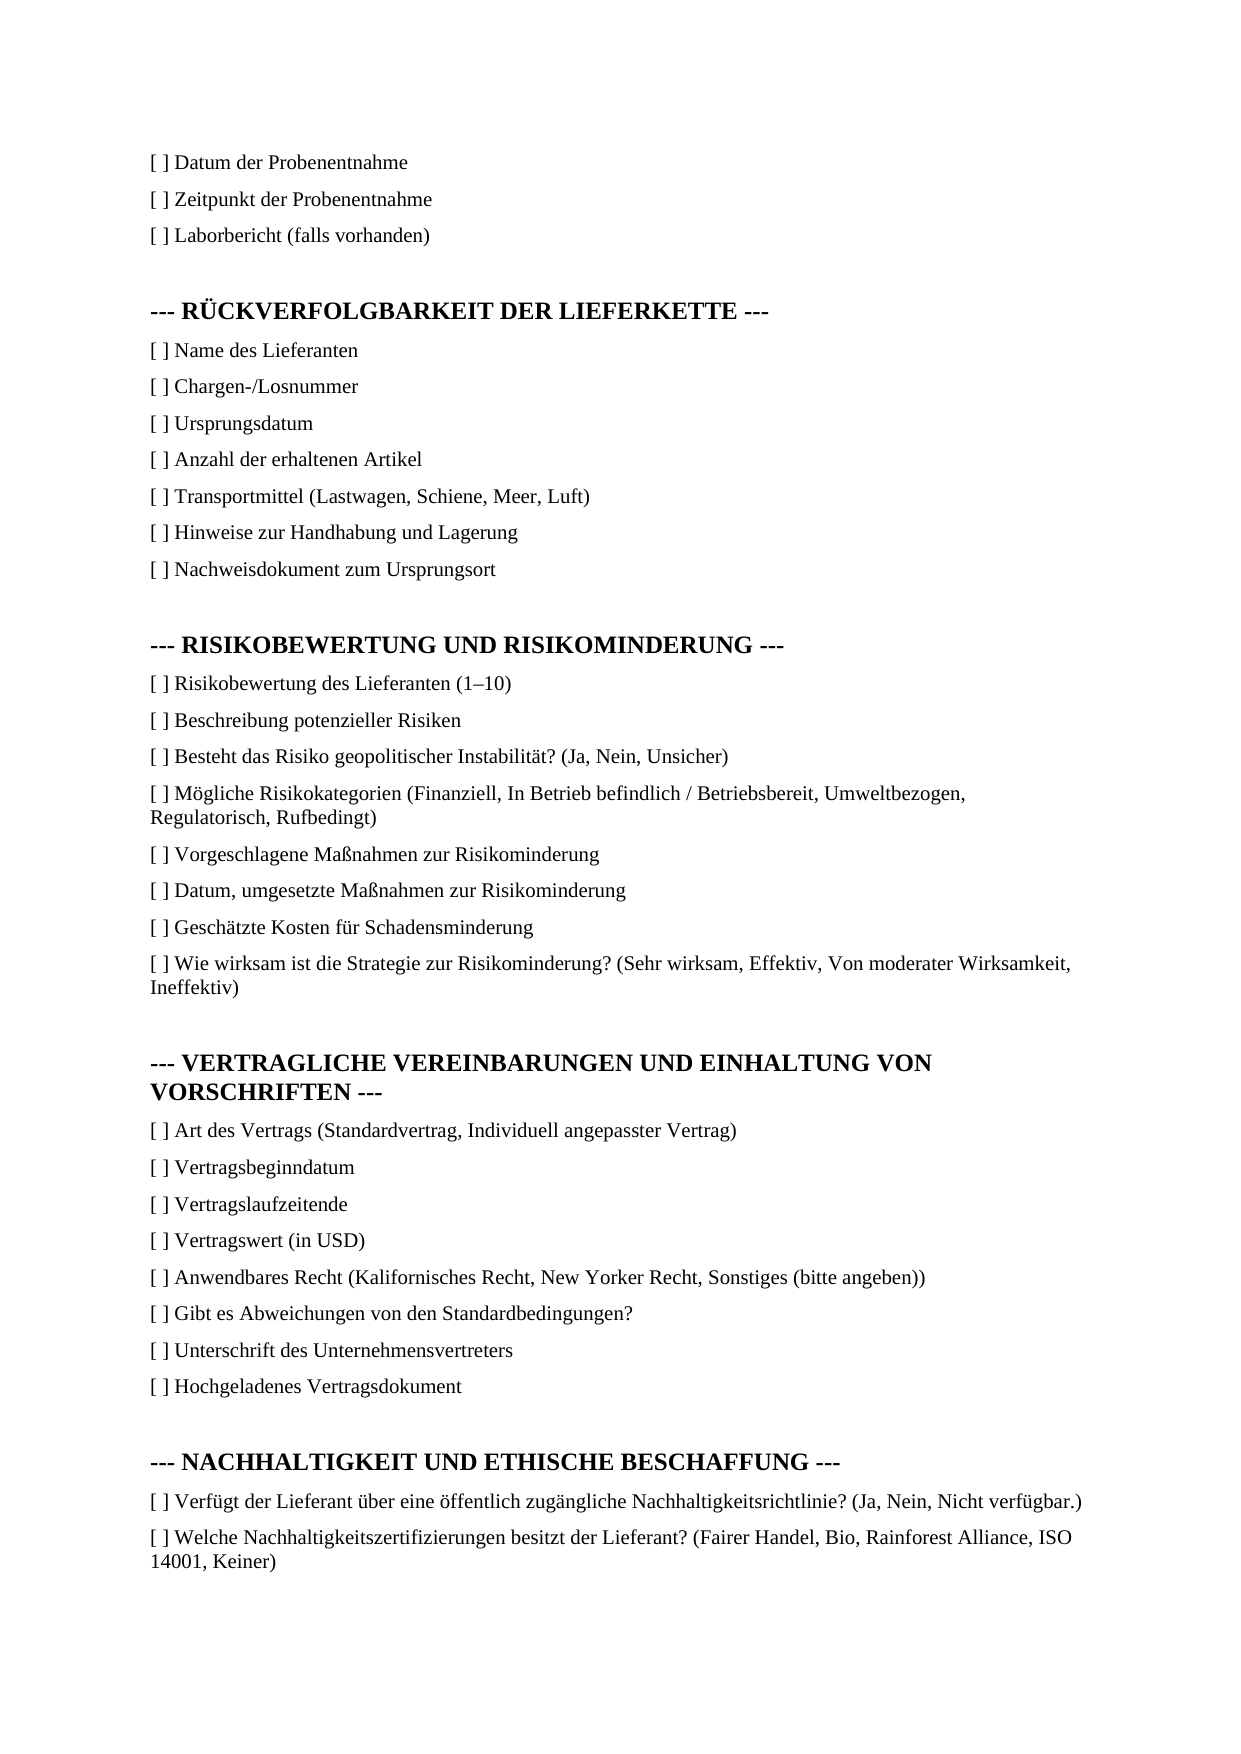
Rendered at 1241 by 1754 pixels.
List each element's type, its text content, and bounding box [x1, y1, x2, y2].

text [ ] Wie wirksam ist die Strategie zur Risikominderung? (Sehr wirksam, Effektiv, Von moderater Wirksamkeit, Ineffektiv) [150, 951, 1090, 999]
text [ ] Vertragswert (in USD) [150, 1228, 1090, 1252]
text [ ] Vertragslaufzeitende [150, 1192, 1090, 1216]
text [ ] Art des Vertrags (Standardvertrag, Individuell angepasster Vertrag) [150, 1118, 1090, 1142]
text --- RISIKOBEWERTUNG UND RISIKOMINDERUNG --- [150, 630, 1090, 659]
text [ ] Anzahl der erhaltenen Artikel [150, 447, 1090, 471]
text [ ] Datum, umgesetzte Maßnahmen zur Risikominderung [150, 878, 1090, 902]
text [ ] Vertragsbeginndatum [150, 1155, 1090, 1179]
text [ ] Welche Nachhaltigkeitszertifizierungen besitzt der Lieferant? (Fairer Handel, Bio, Rainforest Alliance, ISO 14001, Keiner) [150, 1525, 1090, 1573]
text [ ] Geschätzte Kosten für Schadensminderung [150, 915, 1090, 939]
text [ ] Mögliche Risikokategorien (Finanziell, In Betrieb befindlich / Betriebsbereit, Umweltbezogen, Regulatorisch, Rufbedingt) [150, 781, 1090, 829]
text [ ] Nachweisdokument zum Ursprungsort [150, 557, 1090, 581]
text [ ] Transportmittel (Lastwagen, Schiene, Meer, Luft) [150, 484, 1090, 508]
text --- VERTRAGLICHE VEREINBARUNGEN UND EINHALTUNG VON VORSCHRIFTEN --- [150, 1048, 1090, 1106]
text [ ] Verfügt der Lieferant über eine öffentlich zugängliche Nachhaltigkeitsrichtlinie? (Ja, Nein, Nicht verfügbar.) [150, 1489, 1090, 1513]
text [ ] Anwendbares Recht (Kalifornisches Recht, New Yorker Recht, Sonstiges (bitte angeben)) [150, 1265, 1090, 1289]
text [ ] Risikobewertung des Lieferanten (1–10) [150, 671, 1090, 695]
text [ ] Hinweise zur Handhabung und Lagerung [150, 520, 1090, 544]
text [ ] Vorgeschlagene Maßnahmen zur Risikominderung [150, 842, 1090, 866]
text [ ] Unterschrift des Unternehmensvertreters [150, 1338, 1090, 1362]
text [ ] Name des Lieferanten [150, 337, 1090, 362]
text [ ] Laborbericht (falls vorhanden) [150, 223, 1090, 247]
text --- NACHHALTIGKEIT UND ETHISCHE BESCHAFFUNG --- [150, 1447, 1090, 1476]
text [ ] Besteht das Risiko geopolitischer Instabilität? (Ja, Nein, Unsicher) [150, 744, 1090, 768]
text [ ] Beschreibung potenzieller Risiken [150, 708, 1090, 732]
text [ ] Gibt es Abweichungen von den Standardbedingungen? [150, 1301, 1090, 1325]
text [ ] Ursprungsdatum [150, 411, 1090, 435]
text [ ] Zeitpunkt der Probenentnahme [150, 187, 1090, 211]
text [ ] Datum der Probenentnahme [150, 150, 1090, 174]
text --- RÜCKVERFOLGBARKEIT DER LIEFERKETTE --- [150, 296, 1090, 325]
text [ ] Hochgeladenes Vertragsdokument [150, 1374, 1090, 1398]
text [ ] Chargen-/Losnummer [150, 374, 1090, 398]
